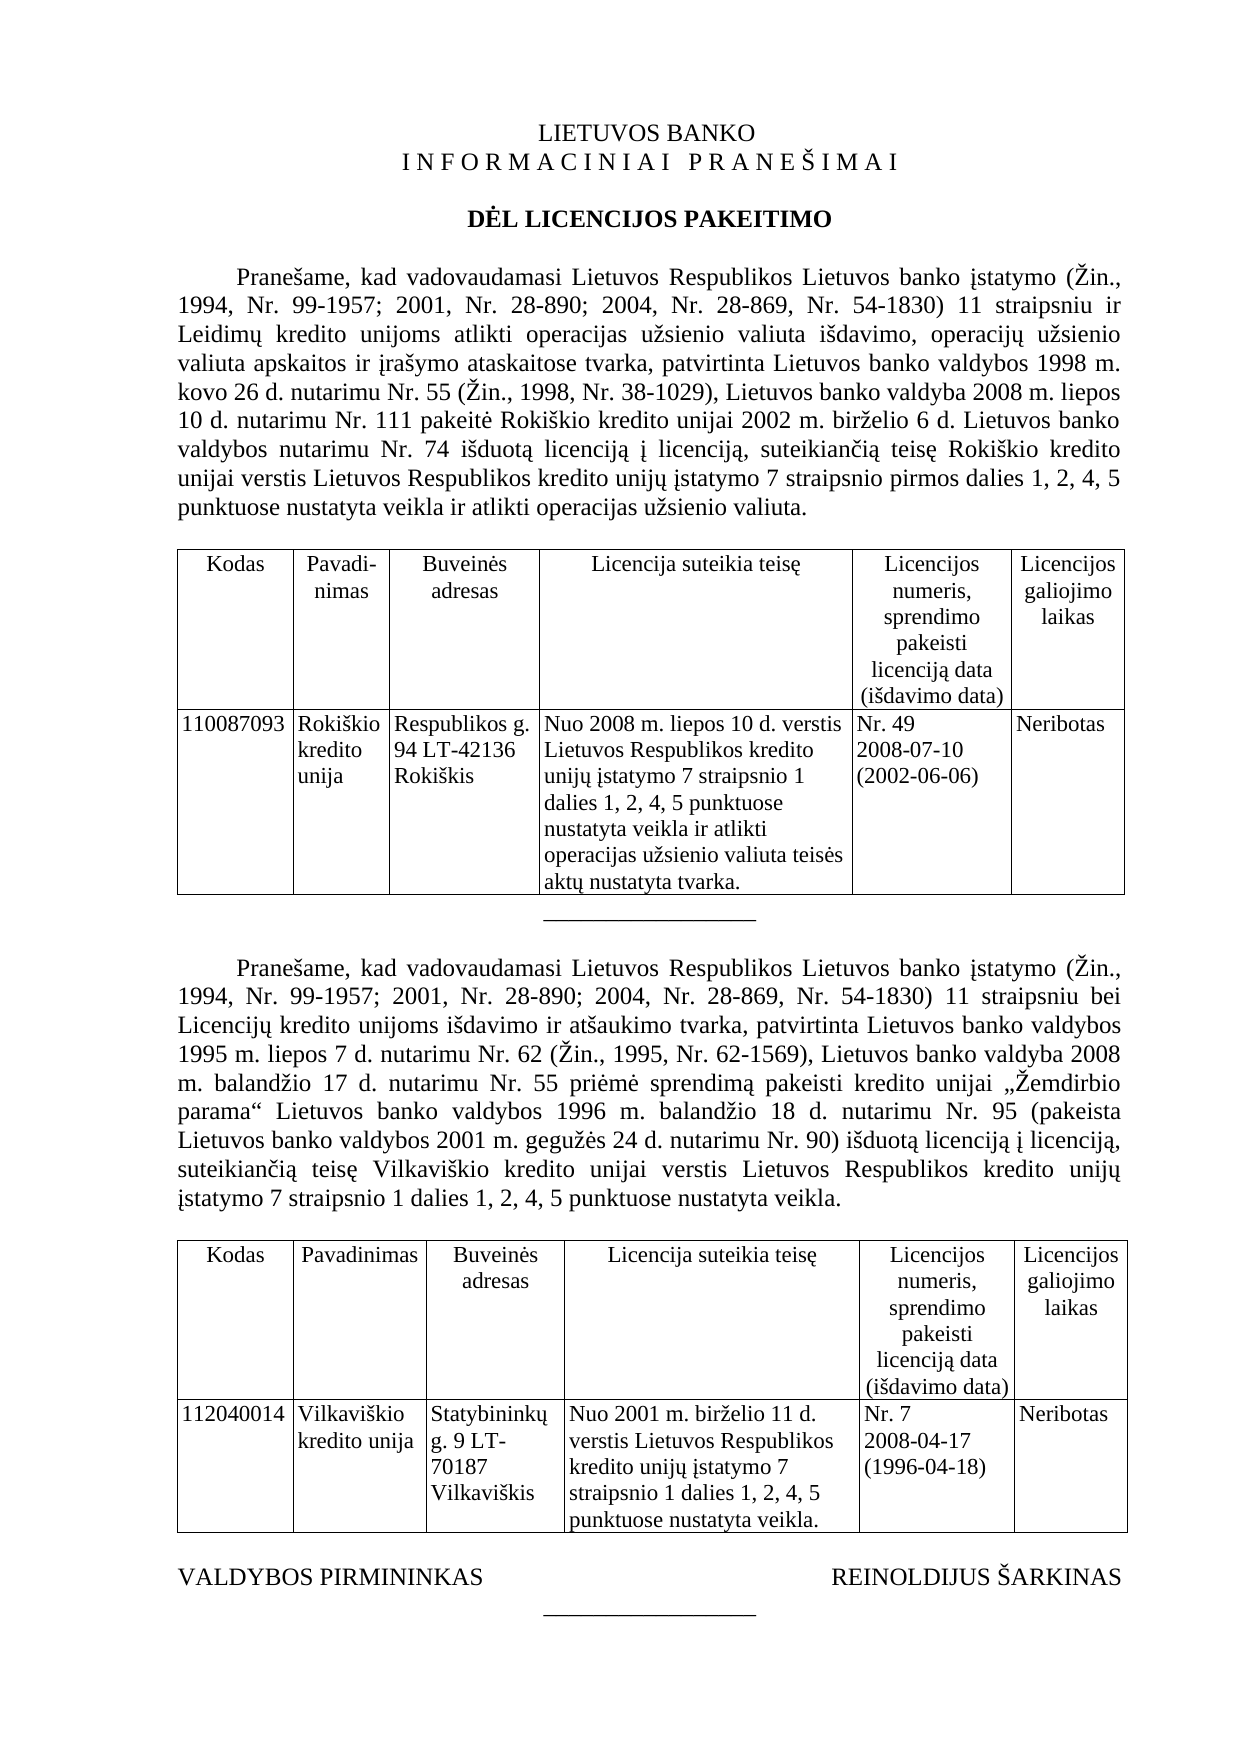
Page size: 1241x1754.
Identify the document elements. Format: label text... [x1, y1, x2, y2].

table_header Licencijos galiojimo laikas [1012, 550, 1124, 708]
table_header Pavadi­nimas [294, 550, 389, 708]
table_header Licencija suteikia teisę [540, 550, 852, 708]
text LIETUVOS BANKO [177, 118, 1122, 147]
table_cell Respublikos g. 94 LT-42136 Rokiškis [390, 710, 539, 894]
table_cell Neribotas [1012, 710, 1124, 894]
text _________________ [177, 895, 1122, 924]
text INFORMACINIAI PRANEŠIMAI [177, 147, 1122, 176]
table_cell Statybininkų g. 9 LT-70187 Vilkaviškis [427, 1400, 564, 1532]
table_header Pavadinimas [294, 1241, 426, 1399]
text VALDYBOS PIRMININKAS REINOLDIJUS ŠARKINAS [177, 1562, 1122, 1591]
table_cell 112040014 [178, 1400, 293, 1532]
table_header Buveinės adresas [427, 1241, 564, 1399]
text DĖL LICENCIJOS PAKEITIMO [177, 204, 1122, 233]
table_cell 110087093 [178, 710, 293, 894]
table_header Licencija suteikia teisę [565, 1241, 859, 1399]
text Pranešame, kad vadovaudamasi Lietuvos Respublikos Lietuvos banko įstatymo (Žin., 1994, Nr. 99-1957; 2001, Nr. 28-890; 2004, Nr. 28-869, Nr. 54-1830) 11 straipsniu bei Licencijų kredito unijoms išdavimo ir atšaukimo tvarka, patvirtinta Lietuvos banko valdybos 1995 m. liepos 7 d. nutarimu Nr. 62 (Žin., 1995, Nr. 62-1569), Lietuvos banko valdyba 2008 m. balandžio 17 d. nutarimu Nr. 55 priėmė sprendimą pakeisti kredito unijai „Žemdirbio parama“ Lietuvos banko valdybos 1996 m. balandžio 18 d. nutarimu Nr. 95 (pakeista Lietuvos banko valdybos 2001 m. gegužės 24 d. nutarimu Nr. 90) išduotą licenciją į licenciją, suteikiančią teisę Vilkaviškio kredito unijai verstis Lietuvos Respublikos kredito unijų įstatymo 7 straipsnio 1 dalies 1, 2, 4, 5 punktuose nustatyta veikla. [177, 953, 1122, 1211]
table_cell Rokiškio kredito unija [294, 710, 389, 894]
table_header Licencijos galiojimo laikas [1015, 1241, 1127, 1399]
table_cell Vilkaviškio kredito unija [294, 1400, 426, 1532]
table_header Buveinės adresas [390, 550, 539, 708]
table_cell Neribotas [1015, 1400, 1127, 1532]
table_header Kodas [178, 550, 293, 708]
table_cell Nr. 7 2008-04-17 (1996-04-18) [860, 1400, 1014, 1532]
text Pranešame, kad vadovaudamasi Lietuvos Respublikos Lietuvos banko įstatymo (Žin., 1994, Nr. 99-1957; 2001, Nr. 28-890; 2004, Nr. 28-869, Nr. 54-1830) 11 straipsniu ir Leidimų kredito unijoms atlikti operacijas užsienio valiuta išdavimo, operacijų užsienio valiuta apskaitos ir įrašymo ataskaitose tvarka, patvirtinta Lietuvos banko valdybos 1998 m. kovo 26 d. nutarimu Nr. 55 (Žin., 1998, Nr. 38-1029), Lietuvos banko valdyba 2008 m. liepos 10 d. nutarimu Nr. 111 pakeitė Rokiškio kredito unijai 2002 m. birželio 6 d. Lietuvos banko valdybos nutarimu Nr. 74 išduotą licenciją į licenciją, suteikiančią teisę Rokiškio kredito unijai verstis Lietuvos Respublikos kredito unijų įstatymo 7 straipsnio pirmos dalies 1, 2, 4, 5 punktuose nustatyta veikla ir atlikti operacijas užsienio valiuta. [177, 262, 1122, 521]
text _________________ [177, 1591, 1122, 1619]
table_header Kodas [178, 1241, 293, 1399]
table_cell Nr. 49 2008-07-10 (2002-06-06) [853, 710, 1011, 894]
